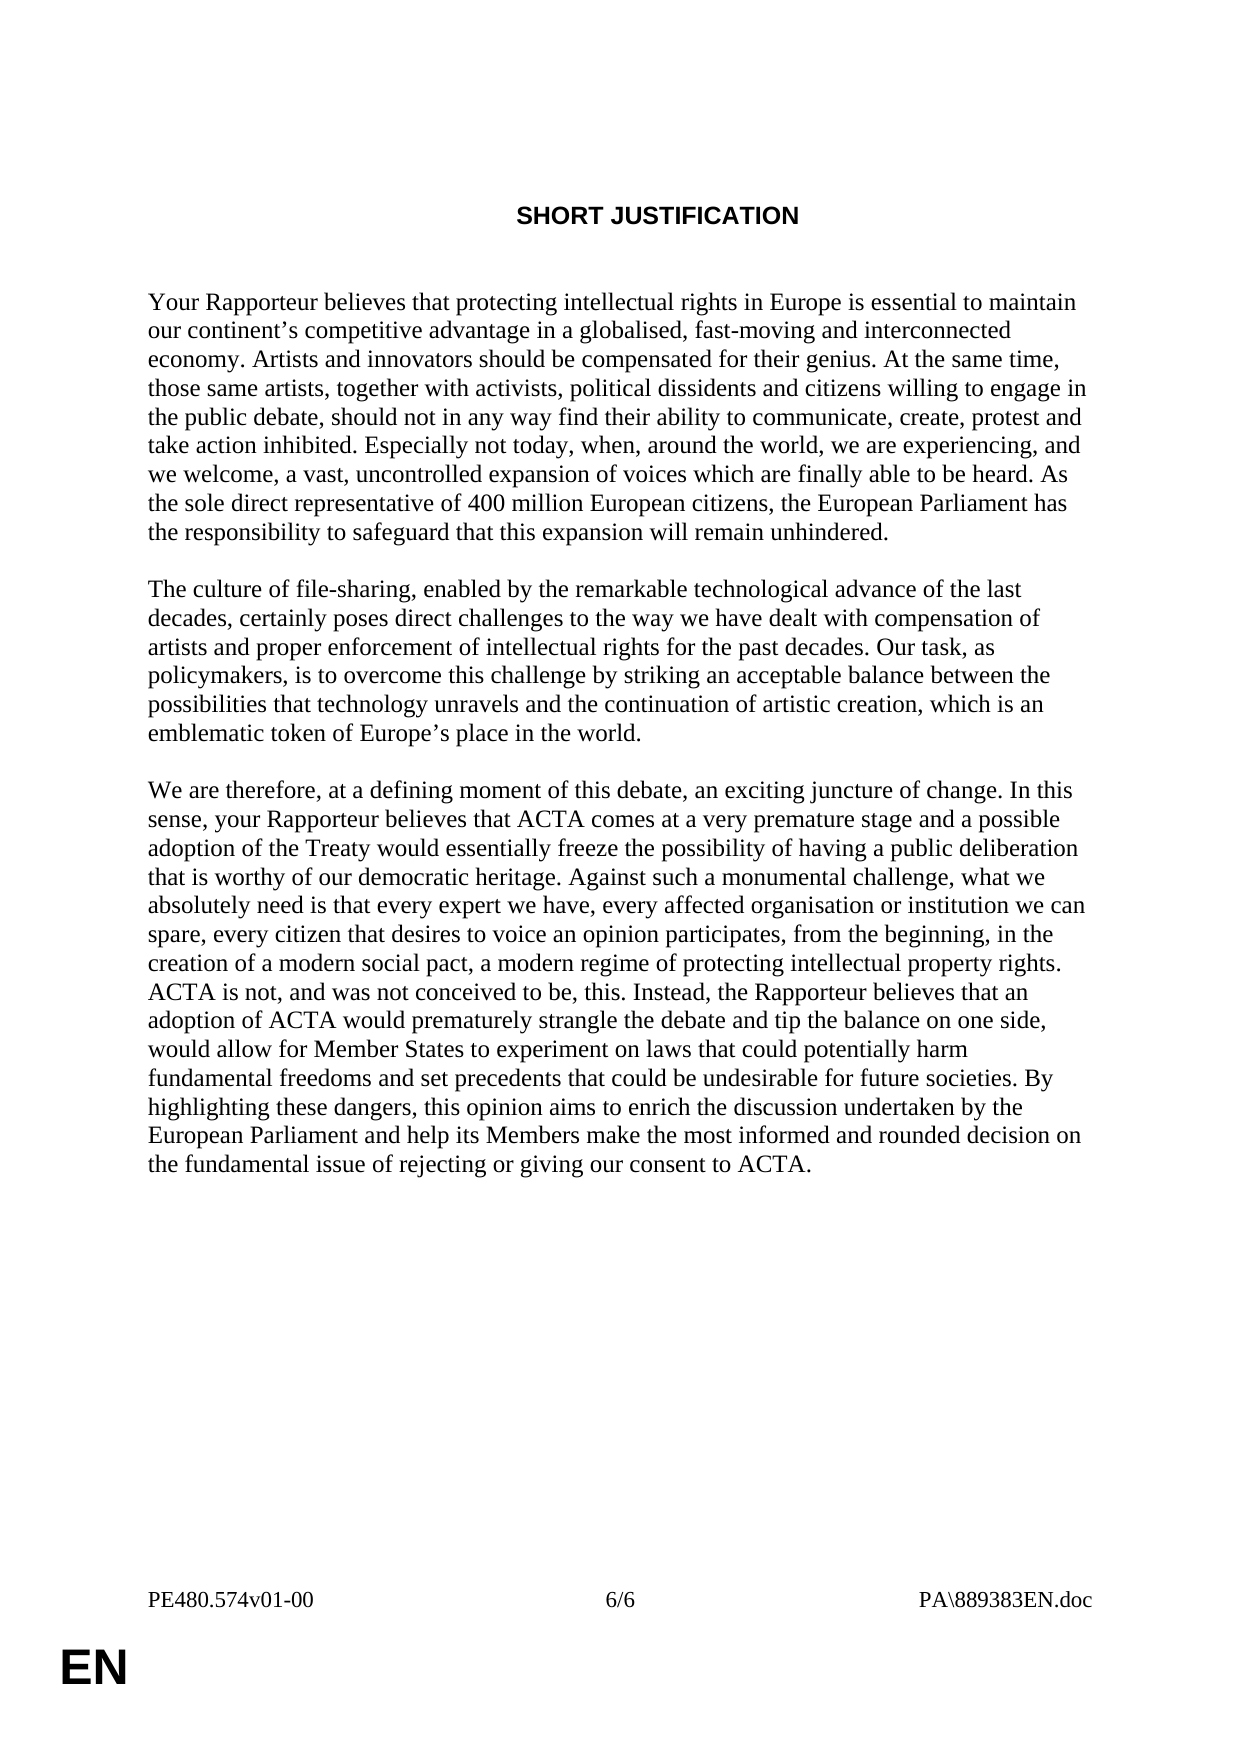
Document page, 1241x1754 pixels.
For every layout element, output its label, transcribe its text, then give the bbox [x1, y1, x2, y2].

text Your Rapporteur believes that protecting intellectual rights in Europe is essential to maintain our continent’s competitive advantage in a globalised, fast-moving and interconnected economy. Artists and innovators should be compensated for their genius. At the same time, those same artists, together with activists, political dissidents and citizens willing to engage in the public debate, should not in any way find their ability to communicate, create, protest and take action inhibited. Especially not today, when, around the world, we are experiencing, and we welcome, a vast, uncontrolled expansion of voices which are finally able to be heard. As the sole direct representative of 400 million European citizens, the European Parliament has the responsibility to safeguard that this expansion will remain unhindered. [148, 287, 1093, 546]
text We are therefore, at a defining moment of this debate, an exciting juncture of change. In this sense, your Rapporteur believes that ACTA comes at a very premature stage and a possible adoption of the Treaty would essentially freeze the possibility of having a public deliberation that is worthy of our democratic heritage. Against such a monumental challenge, what we absolutely need is that every expert we have, every affected organisation or institution we can spare, every citizen that desires to voice an opinion participates, from the beginning, in the creation of a modern social pact, a modern regime of protecting intellectual property rights. ACTA is not, and was not conceived to be, this. Instead, the Rapporteur believes that an adoption of ACTA would prematurely strangle the debate and tip the balance on one side, would allow for Member States to experiment on laws that could potentially harm fundamental freedoms and set precedents that could be undesirable for future societies. By highlighting these dangers, this opinion aims to enrich the discussion undertaken by the European Parliament and help its Members make the most informed and rounded decision on the fundamental issue of rejecting or giving our consent to ACTA. [148, 776, 1093, 1178]
text The culture of file-sharing, enabled by the remarkable technological advance of the last decades, certainly poses direct challenges to the way we have dealt with compensation of artists and proper enforcement of intellectual rights for the past decades. Our task, as policymakers, is to overcome this challenge by striking an acceptable balance between the possibilities that technology unravels and the continuation of artistic creation, which is an emblematic token of Europe’s place in the world. [148, 574, 1093, 747]
text SHORT JUSTIFICATION [148, 201, 1093, 229]
